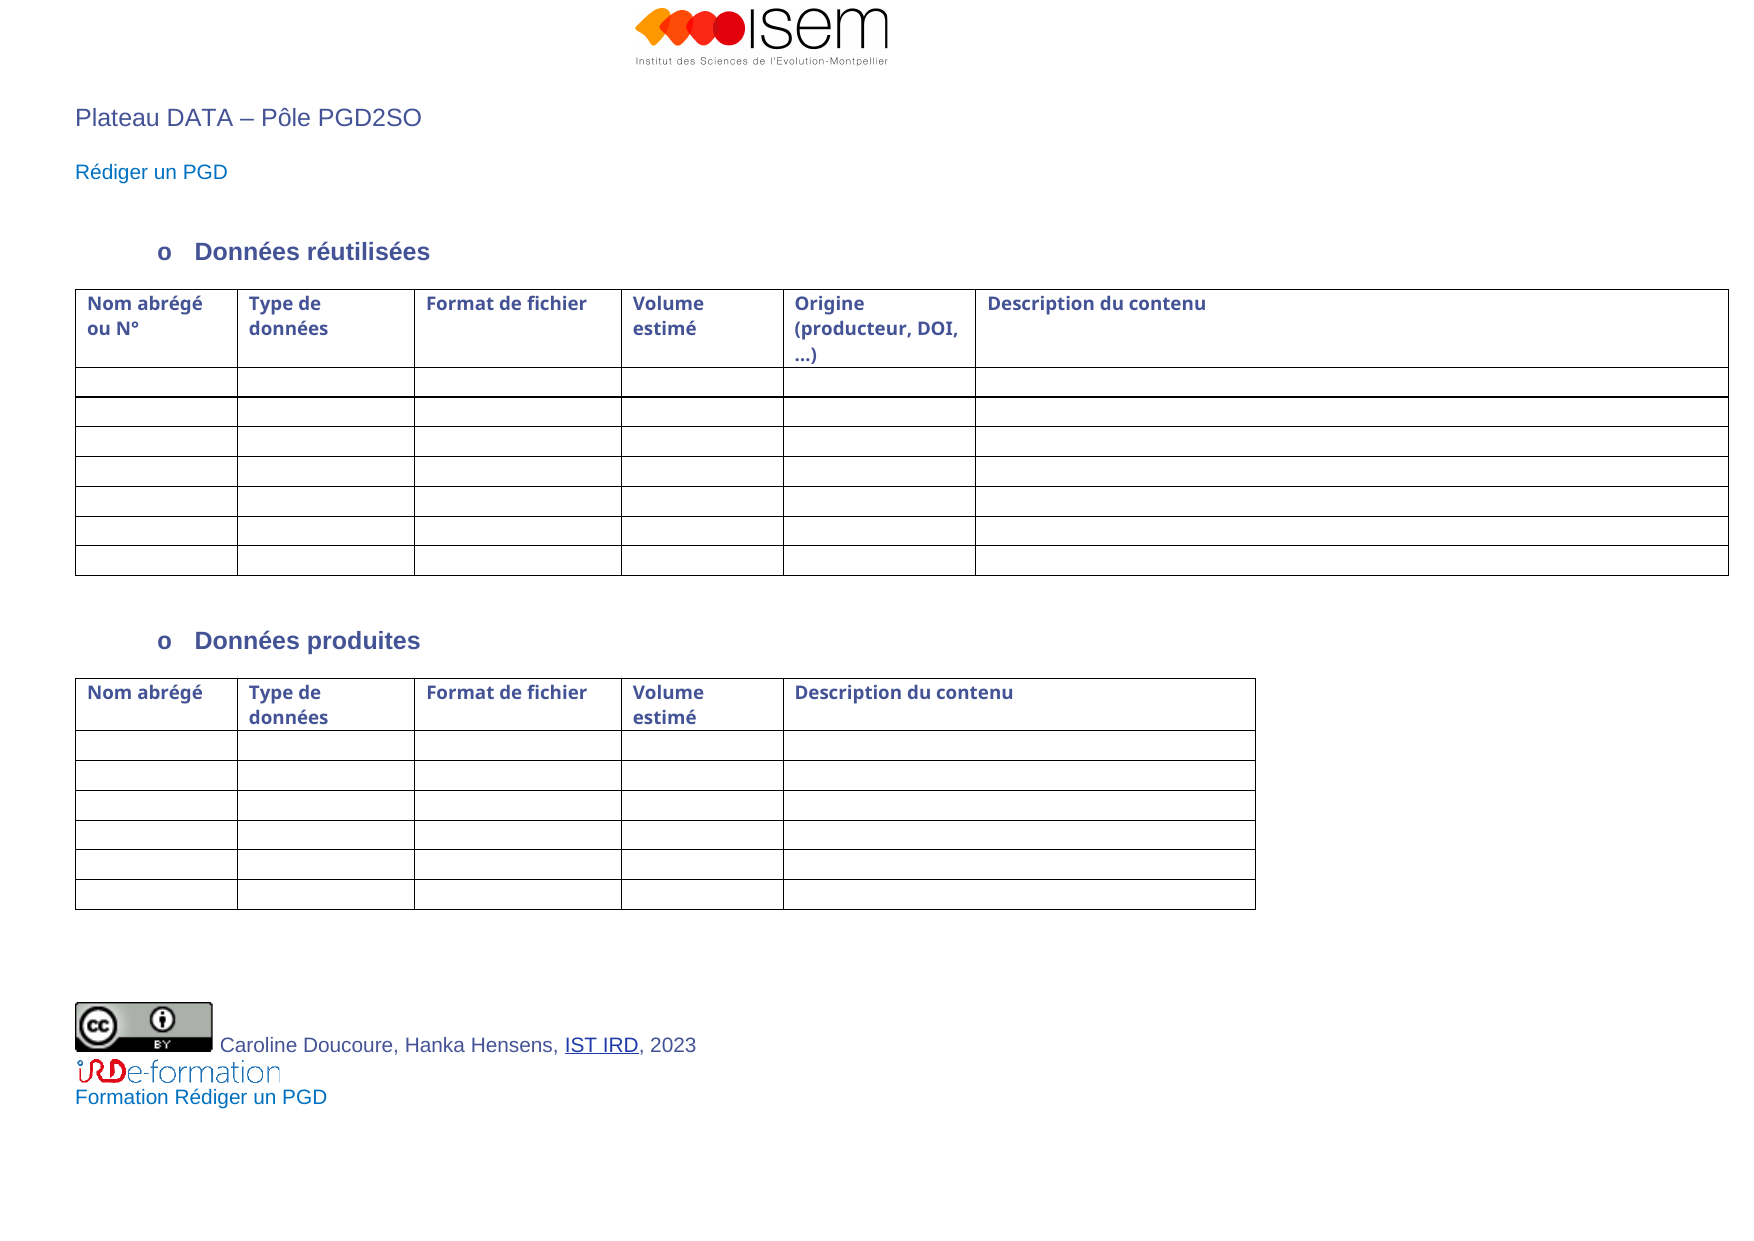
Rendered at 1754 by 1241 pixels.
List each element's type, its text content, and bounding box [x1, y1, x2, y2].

table_cell [784, 880, 1255, 909]
table_cell [976, 457, 1728, 486]
table_cell [622, 398, 783, 426]
table_header Description du contenu [976, 290, 1728, 367]
table_cell [76, 517, 237, 545]
picture [75, 1002, 213, 1052]
table_header Volume estimé [622, 679, 783, 730]
table_cell [622, 850, 783, 879]
table_cell [238, 517, 414, 545]
table_cell [784, 850, 1255, 879]
table_cell [976, 546, 1728, 575]
table_cell [415, 398, 621, 426]
table_cell [976, 517, 1728, 545]
table_cell [415, 457, 621, 486]
table_cell [622, 880, 783, 909]
table_cell [238, 791, 414, 819]
table_cell [622, 821, 783, 849]
table_cell [76, 821, 237, 849]
table_cell [76, 791, 237, 819]
table_cell [238, 487, 414, 516]
table_cell [784, 487, 975, 516]
table_cell [622, 427, 783, 456]
table_cell [415, 731, 621, 760]
table_cell [784, 821, 1255, 849]
table_cell [76, 850, 237, 879]
table_cell [76, 487, 237, 516]
table_cell [238, 880, 414, 909]
table_cell [976, 487, 1728, 516]
table_cell [622, 517, 783, 545]
table_cell [622, 487, 783, 516]
table_cell [784, 546, 975, 575]
table_cell [238, 368, 414, 396]
table_cell [238, 850, 414, 879]
table_cell [415, 487, 621, 516]
table_cell [976, 398, 1728, 426]
table_cell [784, 731, 1255, 760]
table_header Volume estimé [622, 290, 783, 367]
table_header Format de fichier [415, 679, 621, 730]
table_cell [784, 517, 975, 545]
table_cell [415, 850, 621, 879]
table_cell [76, 368, 237, 396]
table_cell [622, 791, 783, 819]
table_header Type de données [238, 679, 414, 730]
table_cell [415, 546, 621, 575]
table_cell [238, 821, 414, 849]
table_cell [784, 368, 975, 396]
table_cell [76, 761, 237, 790]
table_header Type de données [238, 290, 414, 367]
table_header Format de fichier [415, 290, 621, 367]
table_cell [784, 398, 975, 426]
picture [635, 8, 888, 66]
table_cell [622, 546, 783, 575]
table_cell [622, 731, 783, 760]
table_cell [415, 427, 621, 456]
table_cell [415, 791, 621, 819]
table_cell [976, 427, 1728, 456]
table_cell [76, 427, 237, 456]
table_cell [238, 398, 414, 426]
table_cell [976, 368, 1728, 396]
table_cell [622, 368, 783, 396]
table_cell [415, 821, 621, 849]
table_cell [415, 368, 621, 396]
list Données réutilisées [157, 237, 1679, 268]
table_header Nom abrégé [76, 679, 237, 730]
table_cell [76, 457, 237, 486]
table_cell [238, 731, 414, 760]
table_cell [784, 791, 1255, 819]
table_cell [76, 880, 237, 909]
table_cell [76, 398, 237, 426]
table_cell [784, 427, 975, 456]
picture [77, 1059, 280, 1083]
list Données produites [157, 626, 1679, 657]
table_cell [238, 427, 414, 456]
table_cell [415, 880, 621, 909]
table_cell [76, 546, 237, 575]
table_header Nom abrégé ou N° [76, 290, 237, 367]
table_cell [622, 761, 783, 790]
table_cell [238, 546, 414, 575]
table_cell [415, 761, 621, 790]
table_cell [76, 731, 237, 760]
table_cell [622, 457, 783, 486]
table_cell [784, 761, 1255, 790]
table_cell [415, 517, 621, 545]
table_cell [238, 457, 414, 486]
table_cell [784, 457, 975, 486]
table_header Description du contenu [784, 679, 1255, 730]
table_cell [238, 761, 414, 790]
table_header Origine (producteur, DOI,…) [784, 290, 975, 367]
